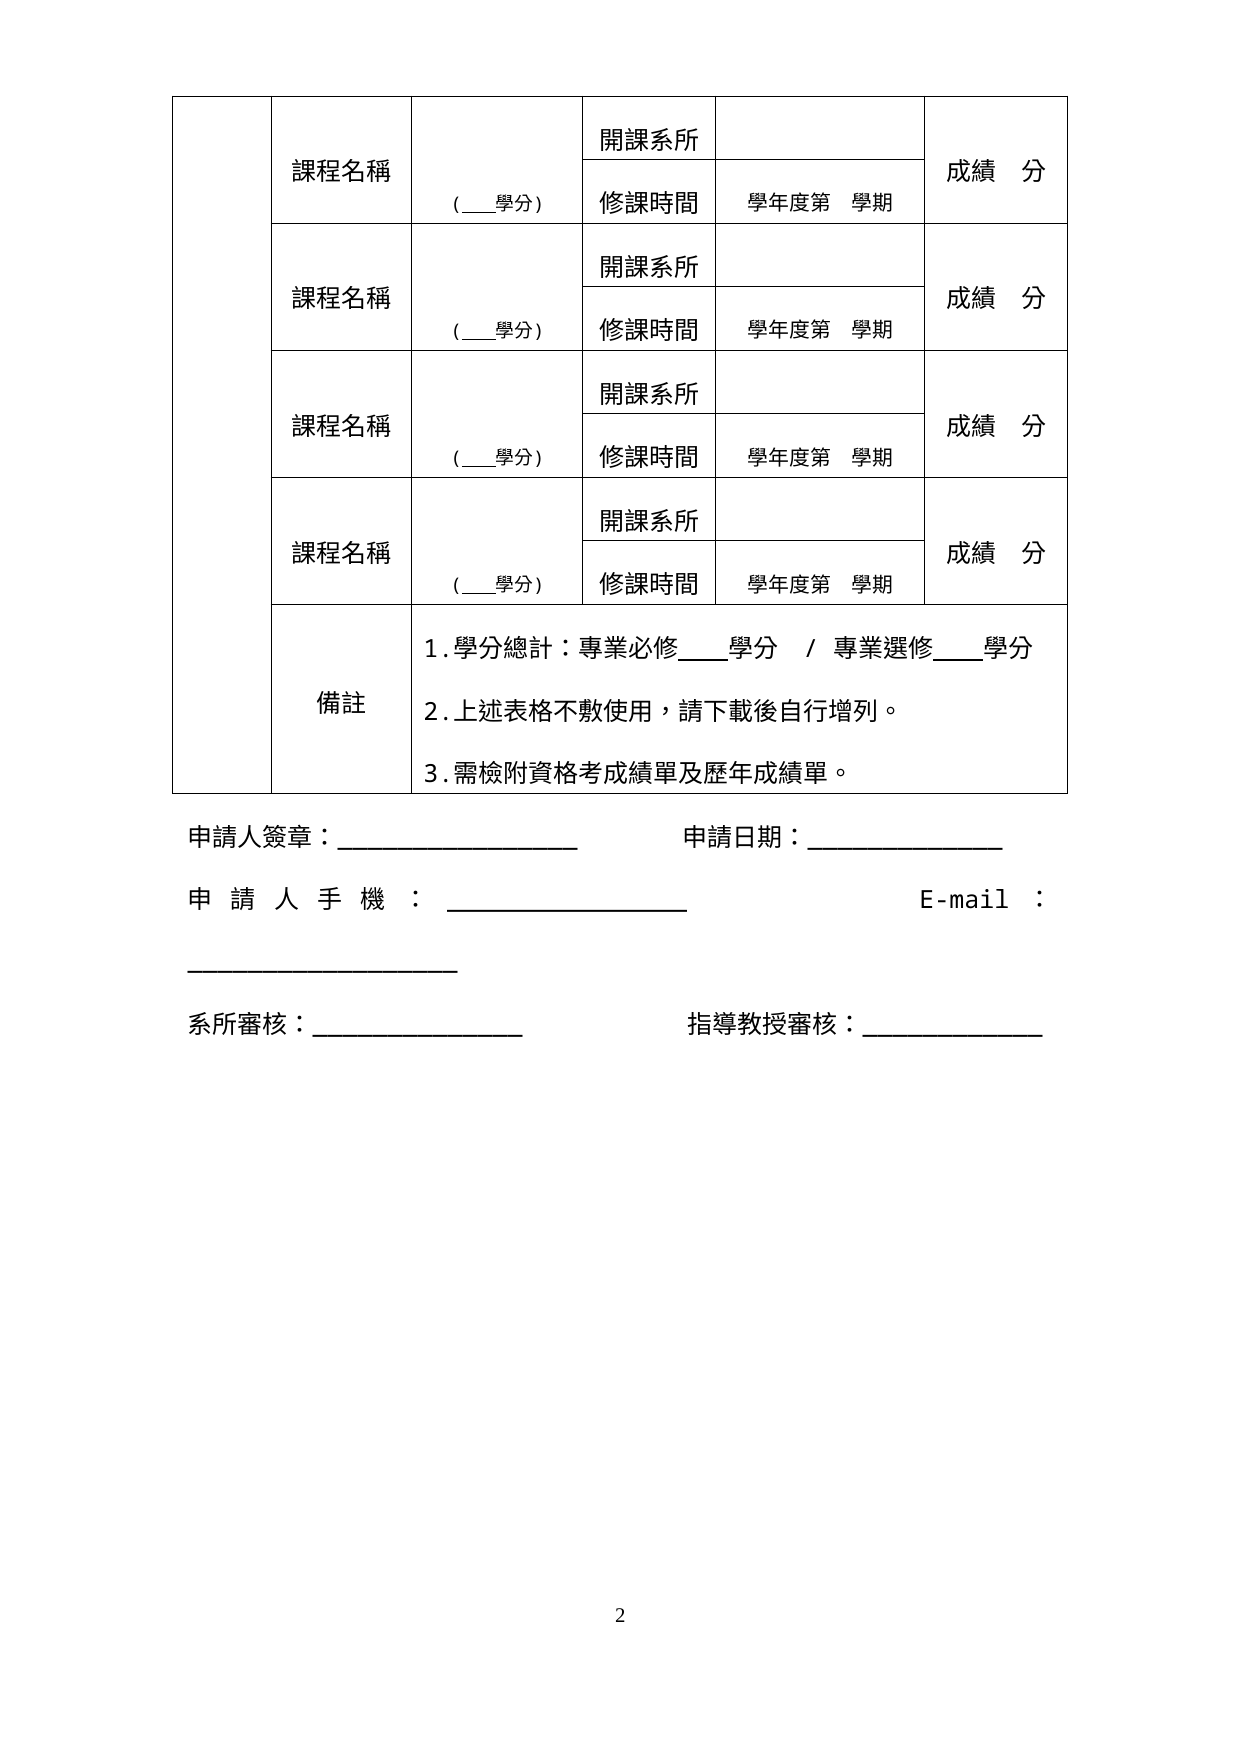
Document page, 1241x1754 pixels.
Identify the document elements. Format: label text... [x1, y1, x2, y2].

table_cell 開課系所 [583, 478, 715, 540]
table_cell ( 學分) [412, 224, 582, 350]
table_cell 開課系所 [583, 97, 715, 159]
text 申請人簽章：________________ 申請日期：_____________ [187, 794, 1053, 856]
table_cell 學年度第 學期 [716, 541, 924, 604]
table_cell 修課時間 [583, 414, 715, 477]
table_cell 成績 分 [925, 478, 1067, 604]
table_cell ( 學分) [412, 478, 582, 604]
table_cell [716, 478, 924, 540]
table_cell 學年度第 學期 [716, 287, 924, 350]
table_cell [173, 97, 271, 792]
table_cell 課程名稱 [272, 97, 411, 223]
table_cell 開課系所 [583, 351, 715, 413]
text 申請人手機：________________ E-mail：__________________ [187, 856, 1053, 981]
table_cell 修課時間 [583, 160, 715, 223]
text 系所審核：______________ 指導教授審核：____________ [187, 981, 1053, 1043]
table_cell 成績 分 [925, 224, 1067, 350]
table_cell 課程名稱 [272, 351, 411, 477]
table_cell 課程名稱 [272, 478, 411, 604]
table_cell 課程名稱 [272, 224, 411, 350]
table_cell ( 學分) [412, 351, 582, 477]
table_cell 修課時間 [583, 287, 715, 350]
table_cell 備註 [272, 605, 411, 792]
table_cell 1.學分總計：專業必修 學分 / 專業選修 學分 2.上述表格不敷使用，請下載後自行增列。 3.需檢附資格考成績單及歷年成績單。 [412, 605, 1067, 792]
table_cell 修課時間 [583, 541, 715, 604]
table_cell 學年度第 學期 [716, 414, 924, 477]
table_cell ( 學分) [412, 97, 582, 223]
table_cell 學年度第 學期 [716, 160, 924, 223]
table_cell [716, 97, 924, 159]
table_cell 成績 分 [925, 351, 1067, 477]
table_cell [716, 224, 924, 286]
table_cell [716, 351, 924, 413]
table_cell 開課系所 [583, 224, 715, 286]
table_cell 成績 分 [925, 97, 1067, 223]
